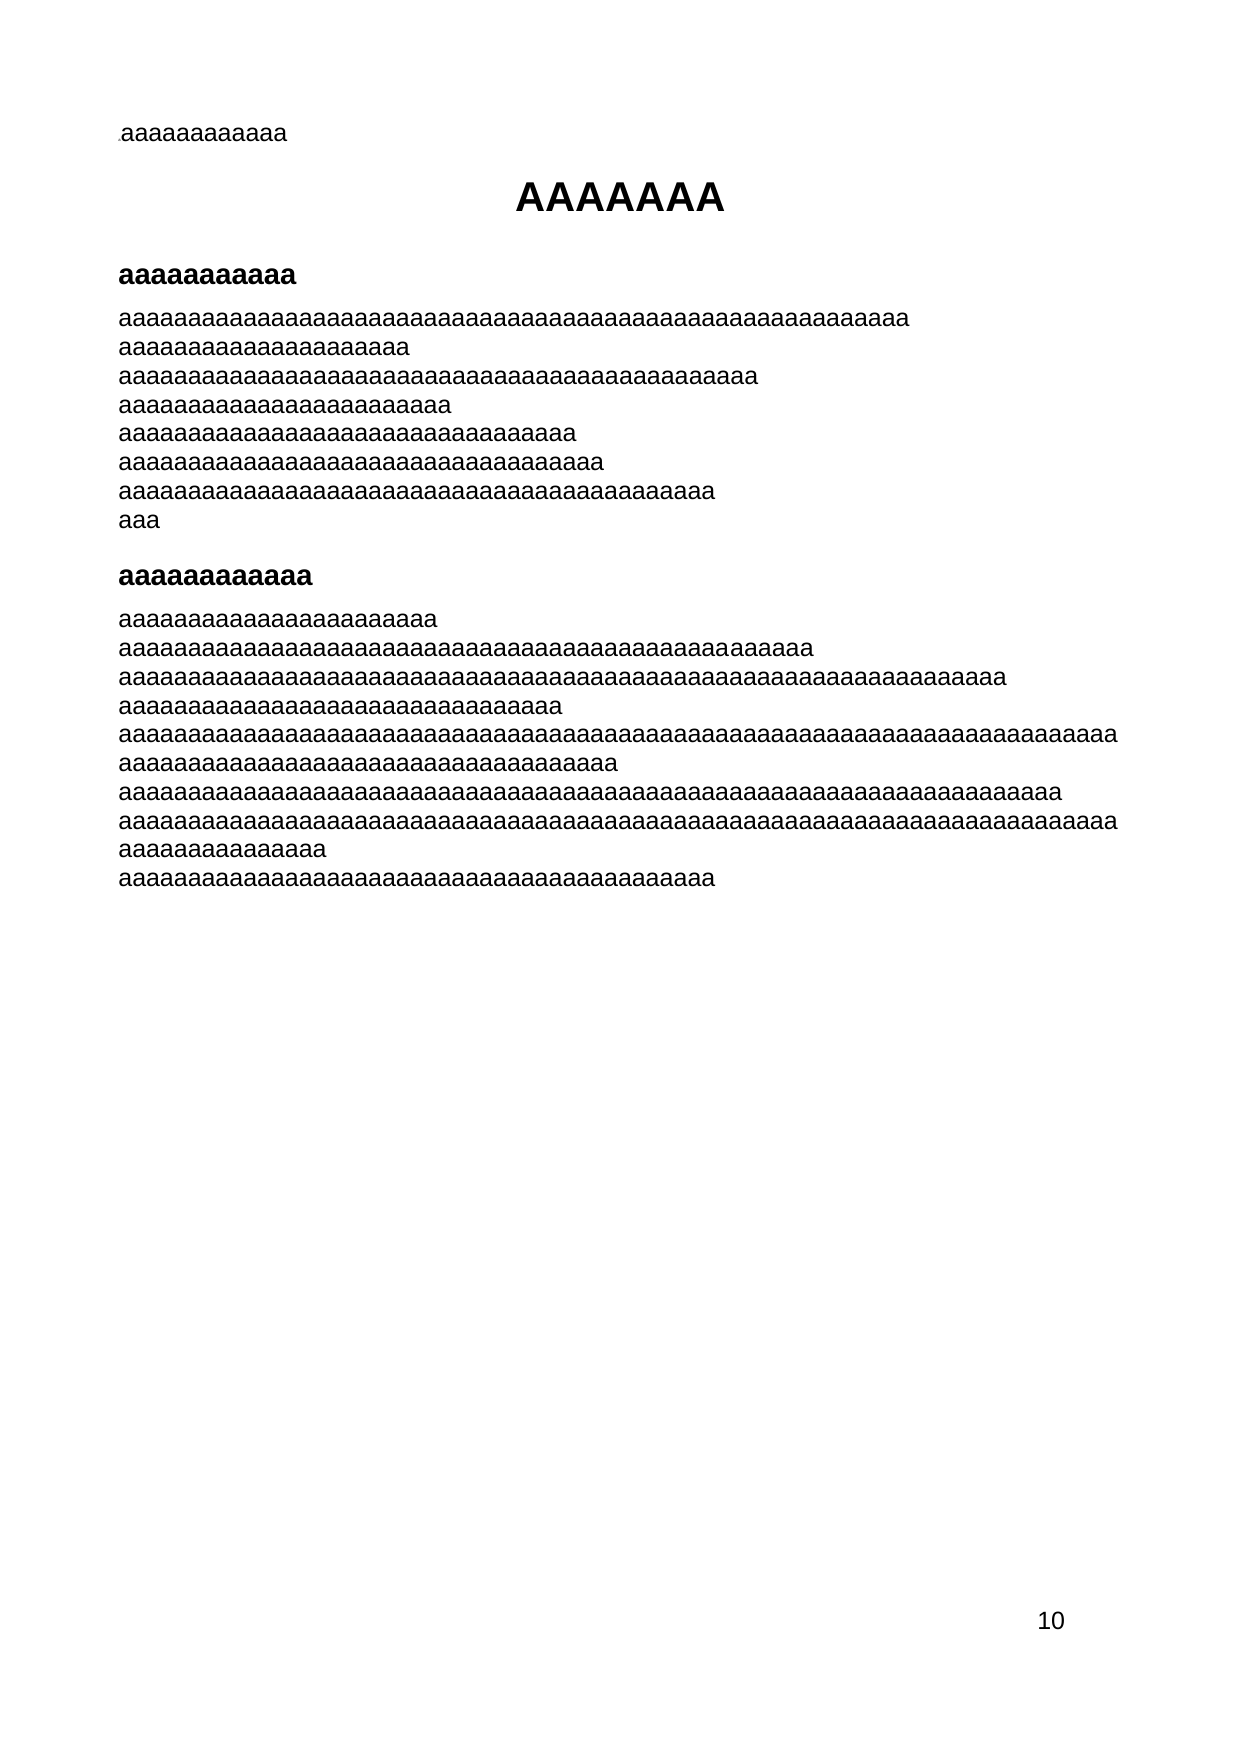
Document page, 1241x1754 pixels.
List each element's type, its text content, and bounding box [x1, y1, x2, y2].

text aaaaaaaaaaaaaaaaaaaaaaa [118, 604, 1122, 633]
text aaaaaaaaaaaaaaaaaaaaaaaaaaaaaaaaaaaaaaaaaaaaaa [118, 361, 1122, 389]
subtitle aaaaaaaaaaaa [118, 558, 1122, 592]
text aaaaaaaaaaaaaaaaaaaaaaaaaaaaaaaaaaaaaaaaaaaaaaaaaa [118, 633, 1122, 662]
text aaaaaaaaaaaaaaaaaaaaaaaaaaaaaaaaaaaaaaaaaaa [118, 476, 1122, 504]
text aaaaaaaaaaaaaaaaaaaaaaaaaaaaaaaaaaaaaaaaaaa [118, 863, 1122, 892]
text aaaaaaaaaaaaaaaaaaaaaaaaaaaaaaaaaaaaaaaaaaaaaaaaaaaaaaaaa [118, 303, 1122, 332]
text aaaaaaaaaaaaaaaaaaaaaaaaaaaaaaaaaaaaaaaaaaaaaaaaaaaaaaaaaaaaaaaaaaaa [118, 777, 1122, 806]
text aaaaaaaaaaaaa [118, 118, 1122, 147]
text aaaaaaaaaaaaaaaaaaaaaaaaaaaaaaaaaaaaaaaaaaaaaaaaaaaaaaaaaaaaaaaa [118, 662, 1122, 691]
subtitle aaaaaaa [118, 172, 1122, 220]
text aaaaaaaaaaaaaaaaaaaaaaaaaaaaaaaa [118, 691, 1122, 719]
text aaaaaaaaaaaaaaaaaaaaaaaa [118, 389, 1122, 418]
text aaaaaaaaaaaaaaaaaaaaa [118, 332, 1122, 361]
text aaaaaaaaaaaaaaaaaaaaaaaaaaaaaaaaaaa [118, 447, 1122, 476]
text aaaaaaaaaaaaaaaaaaaaaaaaaaaaaaaaaaaaaaaaaaaaaaaaaaaaaaaaaaaaaaaaaaaaaaaaaaaaaaaaaaaaaaa [118, 806, 1122, 863]
text aaaaaaaaaaaaaaaaaaaaaaaaaaaaaaaaa [118, 418, 1122, 447]
text aaa [118, 504, 1122, 533]
subtitle aaaaaaaaaaa [118, 257, 1122, 291]
text aaaaaaaaaaaaaaaaaaaaaaaaaaaaaaaaaaaaaaaaaaaaaaaaaaaaaaaaaaaaaaaaaaaaaaaaaaaaaaaaaaaaaaaaaaaaaaaaaaaaaaaaaaaa [118, 719, 1122, 777]
